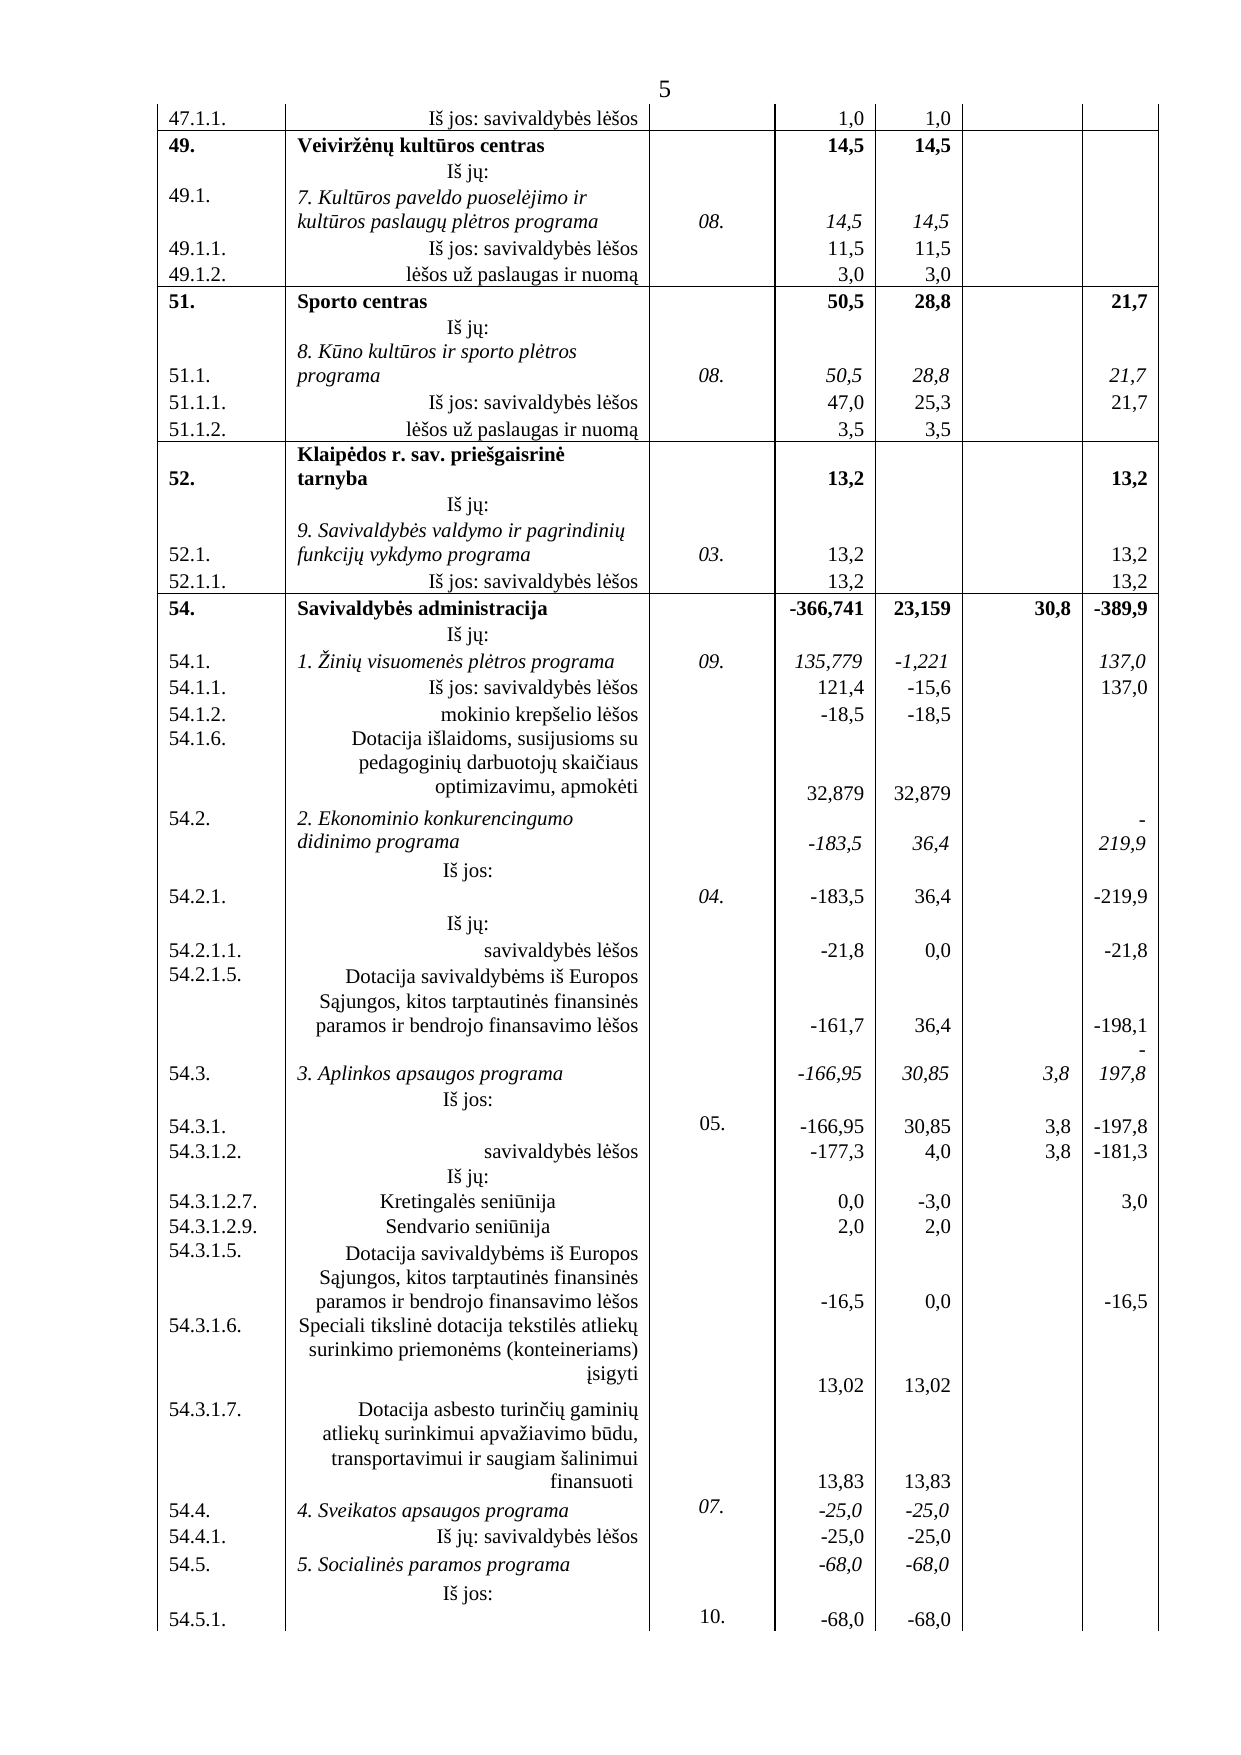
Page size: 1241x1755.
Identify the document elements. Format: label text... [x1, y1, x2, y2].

table_cell 54.5.1. [158, 1605, 285, 1631]
table_cell 3,5 [876, 414, 962, 441]
table_cell Iš jos: savivaldybės lėšos [286, 388, 649, 414]
table_cell -366,741 [776, 594, 875, 619]
table_cell [963, 855, 1082, 882]
table_cell [1083, 1163, 1158, 1188]
table_cell 21,7 [1083, 388, 1158, 414]
table_cell [1083, 855, 1158, 882]
table_cell 4. Sveikatos apsaugos programa [286, 1494, 649, 1522]
table_cell 54.3.1.2.9. [158, 1213, 285, 1238]
table_cell [286, 1111, 649, 1138]
table_cell [963, 1213, 1082, 1238]
table_cell 11,5 [876, 233, 962, 260]
table_cell 54.4.1. [158, 1522, 285, 1548]
table_cell 54.3.1.2.7. [158, 1188, 285, 1213]
table_cell -25,0 [876, 1522, 962, 1548]
table_cell [286, 1605, 649, 1631]
table_cell 3,0 [1083, 1188, 1158, 1213]
table_cell [650, 1188, 774, 1213]
table_cell -18,5 [876, 699, 962, 726]
table_cell [650, 1085, 774, 1111]
table_cell 1,0 [776, 104, 875, 130]
table_cell [650, 490, 774, 516]
table_cell [650, 157, 774, 183]
table_cell 28,8 [876, 339, 962, 387]
table_cell 54.3.1. [158, 1111, 285, 1138]
table_cell [1083, 726, 1158, 805]
table_cell 10. [650, 1605, 774, 1631]
table_cell 5. Socialinės paramos programa [286, 1548, 649, 1576]
table_cell Dotacija savivaldybėms iš Europos Sąjungos, kitos tarptautinės finansinės paramos ir bendrojo finansavimo lėšos [286, 962, 649, 1037]
table_cell Iš jos: [286, 1085, 649, 1111]
table_cell [1083, 1548, 1158, 1576]
table_cell [1083, 490, 1158, 516]
table_cell -15,6 [876, 673, 962, 699]
table_cell [650, 1238, 774, 1313]
table_cell 54.3.1.2. [158, 1138, 285, 1163]
table_cell 52.1. [158, 516, 285, 566]
table_cell 2,0 [876, 1213, 962, 1238]
table_cell -25,0 [776, 1522, 875, 1548]
table_cell 52. [158, 442, 285, 490]
table_cell [650, 1138, 774, 1163]
table_cell [1083, 1605, 1158, 1631]
table_cell -183,5 [776, 805, 875, 855]
table_cell 54.3.1.6. [158, 1313, 285, 1397]
table_cell 3,5 [776, 414, 875, 441]
table_cell [776, 157, 875, 183]
table_cell [963, 157, 1082, 183]
table_cell -389,9 [1083, 594, 1158, 619]
table_cell [650, 287, 774, 313]
table_cell 0,0 [876, 1238, 962, 1313]
table_cell [963, 233, 1082, 260]
table_cell 23,159 [876, 594, 962, 619]
table_cell 08. [650, 339, 774, 387]
table_cell [963, 287, 1082, 313]
table_cell 2. Ekonominio konkurencingumo didinimo programa [286, 805, 649, 855]
table_cell 54.5. [158, 1548, 285, 1576]
table_cell [286, 882, 649, 908]
table_cell [963, 935, 1082, 962]
table_cell 137,0 [1083, 673, 1158, 699]
table_cell -166,95 [776, 1037, 875, 1085]
table_cell [963, 673, 1082, 699]
table_cell [963, 1605, 1082, 1631]
table_cell -68,0 [776, 1548, 875, 1576]
table_cell 4,0 [876, 1138, 962, 1163]
table_cell 54.1. [158, 646, 285, 673]
table_cell -198,1 [1083, 962, 1158, 1037]
table_cell [650, 1213, 774, 1238]
table_cell Dotacija asbesto turinčių gaminių atliekų surinkimui apvažiavimo būdu, transportavimui ir saugiam šalinimui finansuoti [286, 1397, 649, 1493]
table_cell 54.2.1. [158, 882, 285, 908]
table_cell [650, 673, 774, 699]
table_cell 47.1.1. [158, 104, 285, 130]
table_cell [650, 104, 774, 130]
table_cell 1. Žinių visuomenės plėtros programa [286, 646, 649, 673]
table_cell 135,779 [776, 646, 875, 673]
table_cell [963, 1188, 1082, 1213]
table_cell [963, 1163, 1082, 1188]
table_cell Klaipėdos r. sav. priešgaisrinė tarnyba [286, 442, 649, 490]
table_cell [963, 131, 1082, 157]
table_cell [650, 414, 774, 441]
table_cell [650, 699, 774, 726]
table_cell 54. [158, 594, 285, 619]
table_cell [963, 104, 1082, 130]
table_cell [158, 855, 285, 882]
table_cell [776, 1163, 875, 1188]
table_cell 3,8 [963, 1037, 1082, 1085]
table_cell [876, 313, 962, 339]
table_cell 32,879 [876, 726, 962, 805]
table_cell 08. [650, 183, 774, 233]
table_cell Iš jų: [286, 1163, 649, 1188]
table_cell 13,83 [776, 1397, 875, 1493]
table_cell 36,4 [876, 805, 962, 855]
table_cell [1083, 909, 1158, 935]
table_cell [1083, 1397, 1158, 1493]
table_cell lėšos už paslaugas ir nuomą [286, 260, 649, 286]
table_cell [776, 490, 875, 516]
table_cell 32,879 [776, 726, 875, 805]
table_cell [650, 233, 774, 260]
table_cell [776, 1576, 875, 1604]
table_cell [876, 157, 962, 183]
table_cell [1083, 1494, 1158, 1522]
table_cell [650, 620, 774, 646]
table_cell [1083, 1522, 1158, 1548]
table_cell [1083, 1085, 1158, 1111]
table_cell savivaldybės lėšos [286, 1138, 649, 1163]
table_cell Iš jų: [286, 157, 649, 183]
table_cell 54.1.1. [158, 673, 285, 699]
table_cell -197,8 [1083, 1037, 1158, 1085]
table_cell 03. [650, 516, 774, 566]
table_cell 13,02 [876, 1313, 962, 1397]
table_cell 13,2 [1083, 566, 1158, 593]
table_cell 07. [650, 1494, 774, 1522]
table_cell Speciali tikslinė dotacija tekstilės atliekų surinkimo priemonėms (konteineriams) įsigyti [286, 1313, 649, 1397]
table_cell [1083, 313, 1158, 339]
table_cell [650, 313, 774, 339]
table_cell [1083, 1576, 1158, 1604]
table_cell [963, 490, 1082, 516]
table_cell Dotacija išlaidoms, susijusioms su pedagoginių darbuotojų skaičiaus optimizavimu, apmokėti [286, 726, 649, 805]
table_cell [650, 1576, 774, 1604]
table_cell Iš jų: [286, 620, 649, 646]
table_cell [650, 1522, 774, 1548]
table_cell 54.2.1.5. [158, 962, 285, 1037]
table_cell -177,3 [776, 1138, 875, 1163]
table_cell 13,2 [1083, 442, 1158, 490]
table_cell Dotacija savivaldybėms iš Europos Sąjungos, kitos tarptautinės finansinės paramos ir bendrojo finansavimo lėšos [286, 1238, 649, 1313]
table_cell [963, 1576, 1082, 1604]
table_cell [963, 414, 1082, 441]
table_cell -25,0 [776, 1494, 875, 1522]
table_cell 52.1.1. [158, 566, 285, 593]
table_cell [963, 1085, 1082, 1111]
table_cell [876, 516, 962, 566]
table_cell Iš jų: [286, 313, 649, 339]
table_cell 09. [650, 646, 774, 673]
table_cell [963, 1548, 1082, 1576]
table_cell [650, 260, 774, 286]
table_cell 54.1.2. [158, 699, 285, 726]
table_cell 04. [650, 882, 774, 908]
table_cell -219,9 [1083, 805, 1158, 855]
table_cell 3. Aplinkos apsaugos programa [286, 1037, 649, 1085]
table_cell [963, 805, 1082, 855]
table_cell 51.1.1. [158, 388, 285, 414]
table_cell -68,0 [876, 1605, 962, 1631]
table_cell -3,0 [876, 1188, 962, 1213]
table_cell savivaldybės lėšos [286, 935, 649, 962]
table_cell 9. Savivaldybės valdymo ir pagrindinių funkcijų vykdymo programa [286, 516, 649, 566]
table_cell [1083, 260, 1158, 286]
table_cell 30,85 [876, 1111, 962, 1138]
table_cell [1083, 157, 1158, 183]
table_cell [1083, 233, 1158, 260]
table_cell [1083, 131, 1158, 157]
table_cell 51.1.2. [158, 414, 285, 441]
table_cell [776, 313, 875, 339]
table_cell Veiviržėnų kultūros centras [286, 131, 649, 157]
table_cell [650, 1037, 774, 1085]
table_cell 51. [158, 287, 285, 313]
table_cell [876, 566, 962, 593]
table_cell 54.2. [158, 805, 285, 855]
table_cell 54.3.1.7. [158, 1397, 285, 1493]
table_cell 13,2 [776, 442, 875, 490]
table_cell [876, 855, 962, 882]
table_cell Iš jų: savivaldybės lėšos [286, 1522, 649, 1548]
table_cell [650, 1163, 774, 1188]
table_cell 14,5 [776, 131, 875, 157]
table_cell [650, 935, 774, 962]
table_cell Sporto centras [286, 287, 649, 313]
table_cell 54.2.1.1. [158, 935, 285, 962]
table_cell 49.1.2. [158, 260, 285, 286]
table_cell 36,4 [876, 962, 962, 1037]
table_cell 13,83 [876, 1397, 962, 1493]
table_cell [650, 855, 774, 882]
table_cell [963, 1238, 1082, 1313]
table_cell 49.1.1. [158, 233, 285, 260]
table_cell 3,0 [876, 260, 962, 286]
table_cell [876, 1576, 962, 1604]
table_cell [876, 909, 962, 935]
table_cell [1083, 1213, 1158, 1238]
table_cell [158, 1163, 285, 1188]
table_cell -16,5 [1083, 1238, 1158, 1313]
table_cell [963, 1522, 1082, 1548]
table_cell 21,7 [1083, 287, 1158, 313]
table_cell 8. Kūno kultūros ir sporto plėtros programa [286, 339, 649, 387]
table_cell [963, 442, 1082, 490]
table_cell [963, 1397, 1082, 1493]
table_cell [876, 490, 962, 516]
table_cell 47,0 [776, 388, 875, 414]
table_cell 7. Kultūros paveldo puoselėjimo ir kultūros paslaugų plėtros programa [286, 183, 649, 233]
table_cell [963, 646, 1082, 673]
table_cell -197,8 [1083, 1111, 1158, 1138]
table_cell 14,5 [876, 131, 962, 157]
table_cell [158, 1576, 285, 1604]
table_cell [1083, 414, 1158, 441]
table_cell Iš jos: [286, 1576, 649, 1604]
table_cell [650, 726, 774, 805]
table_cell -25,0 [876, 1494, 962, 1522]
table_cell Sendvario seniūnija [286, 1213, 649, 1238]
table_cell [963, 566, 1082, 593]
table_cell 50,5 [776, 287, 875, 313]
table_cell [158, 620, 285, 646]
table_cell 54.3.1.5. [158, 1238, 285, 1313]
table_cell 25,3 [876, 388, 962, 414]
table_cell 3,8 [963, 1138, 1082, 1163]
table_cell 30,8 [963, 594, 1082, 619]
table_cell 11,5 [776, 233, 875, 260]
table_cell 14,5 [776, 183, 875, 233]
table_cell [1083, 620, 1158, 646]
table_cell Savivaldybės administracija [286, 594, 649, 619]
table_cell Iš jos: [286, 855, 649, 882]
table_cell 50,5 [776, 339, 875, 387]
table_cell 3,8 [963, 1111, 1082, 1138]
table_cell Iš jos: savivaldybės lėšos [286, 566, 649, 593]
table_cell -21,8 [1083, 935, 1158, 962]
table_cell [963, 388, 1082, 414]
table_cell 49.1. [158, 183, 285, 233]
table_cell 3,0 [776, 260, 875, 286]
table_cell [963, 183, 1082, 233]
table_cell 121,4 [776, 673, 875, 699]
table_cell 2,0 [776, 1213, 875, 1238]
table_cell [963, 882, 1082, 908]
table_cell 137,0 [1083, 646, 1158, 673]
table_cell [650, 131, 774, 157]
table_cell [963, 962, 1082, 1037]
table_cell [963, 699, 1082, 726]
table_cell [1083, 699, 1158, 726]
table_cell 54.1.6. [158, 726, 285, 805]
table_cell [158, 490, 285, 516]
table_cell 0,0 [876, 935, 962, 962]
table_cell -68,0 [876, 1548, 962, 1576]
table_cell Iš jų: [286, 909, 649, 935]
table_cell [650, 594, 774, 619]
table_cell 1,0 [876, 104, 962, 130]
table_cell mokinio krepšelio lėšos [286, 699, 649, 726]
table_cell [776, 909, 875, 935]
table_cell -219,9 [1083, 882, 1158, 908]
table_cell 05. [650, 1111, 774, 1138]
table_cell Iš jos: savivaldybės lėšos [286, 673, 649, 699]
table_cell [650, 1397, 774, 1493]
table_cell -181,3 [1083, 1138, 1158, 1163]
table_cell 28,8 [876, 287, 962, 313]
table_cell Iš jos: savivaldybės lėšos [286, 104, 649, 130]
table_cell 13,2 [776, 566, 875, 593]
table_cell [776, 855, 875, 882]
table_cell -16,5 [776, 1238, 875, 1313]
table_cell -1,221 [876, 646, 962, 673]
table_cell Kretingalės seniūnija [286, 1188, 649, 1213]
table_cell [963, 516, 1082, 566]
table_cell [963, 1494, 1082, 1522]
table_cell [963, 339, 1082, 387]
table_cell [1083, 1313, 1158, 1397]
table_cell -183,5 [776, 882, 875, 908]
table_cell [963, 260, 1082, 286]
table_cell [963, 620, 1082, 646]
table_cell 13,2 [1083, 516, 1158, 566]
table_cell lėšos už paslaugas ir nuomą [286, 414, 649, 441]
table_cell -18,5 [776, 699, 875, 726]
table_cell [650, 962, 774, 1037]
table_cell [650, 1313, 774, 1397]
table_cell Iš jų: [286, 490, 649, 516]
table_cell [776, 1085, 875, 1111]
table_cell 0,0 [776, 1188, 875, 1213]
table_cell [650, 909, 774, 935]
table_cell 54.4. [158, 1494, 285, 1522]
table_cell [963, 726, 1082, 805]
table_cell -161,7 [776, 962, 875, 1037]
table_cell -21,8 [776, 935, 875, 962]
table_cell [650, 442, 774, 490]
table_cell Iš jos: savivaldybės lėšos [286, 233, 649, 260]
table_cell [650, 805, 774, 855]
table_cell [963, 1313, 1082, 1397]
table_cell [158, 1085, 285, 1111]
table_cell [776, 620, 875, 646]
table_cell [1083, 183, 1158, 233]
table_cell 14,5 [876, 183, 962, 233]
table_cell [158, 909, 285, 935]
table_cell [650, 566, 774, 593]
table_cell [650, 388, 774, 414]
table_cell [876, 1085, 962, 1111]
table_cell [1083, 104, 1158, 130]
table_cell -68,0 [776, 1605, 875, 1631]
table_cell [876, 442, 962, 490]
table_cell 36,4 [876, 882, 962, 908]
table_cell [876, 1163, 962, 1188]
table_cell 54.3. [158, 1037, 285, 1085]
table_cell 13,02 [776, 1313, 875, 1397]
table_cell 13,2 [776, 516, 875, 566]
table_cell [963, 313, 1082, 339]
table_cell [158, 157, 285, 183]
table_cell [158, 313, 285, 339]
table_cell [963, 909, 1082, 935]
table_cell [876, 620, 962, 646]
table_cell 49. [158, 131, 285, 157]
table_cell 51.1. [158, 339, 285, 387]
table_cell 21,7 [1083, 339, 1158, 387]
table_cell 30,85 [876, 1037, 962, 1085]
table_cell [650, 1548, 774, 1576]
table_cell -166,95 [776, 1111, 875, 1138]
